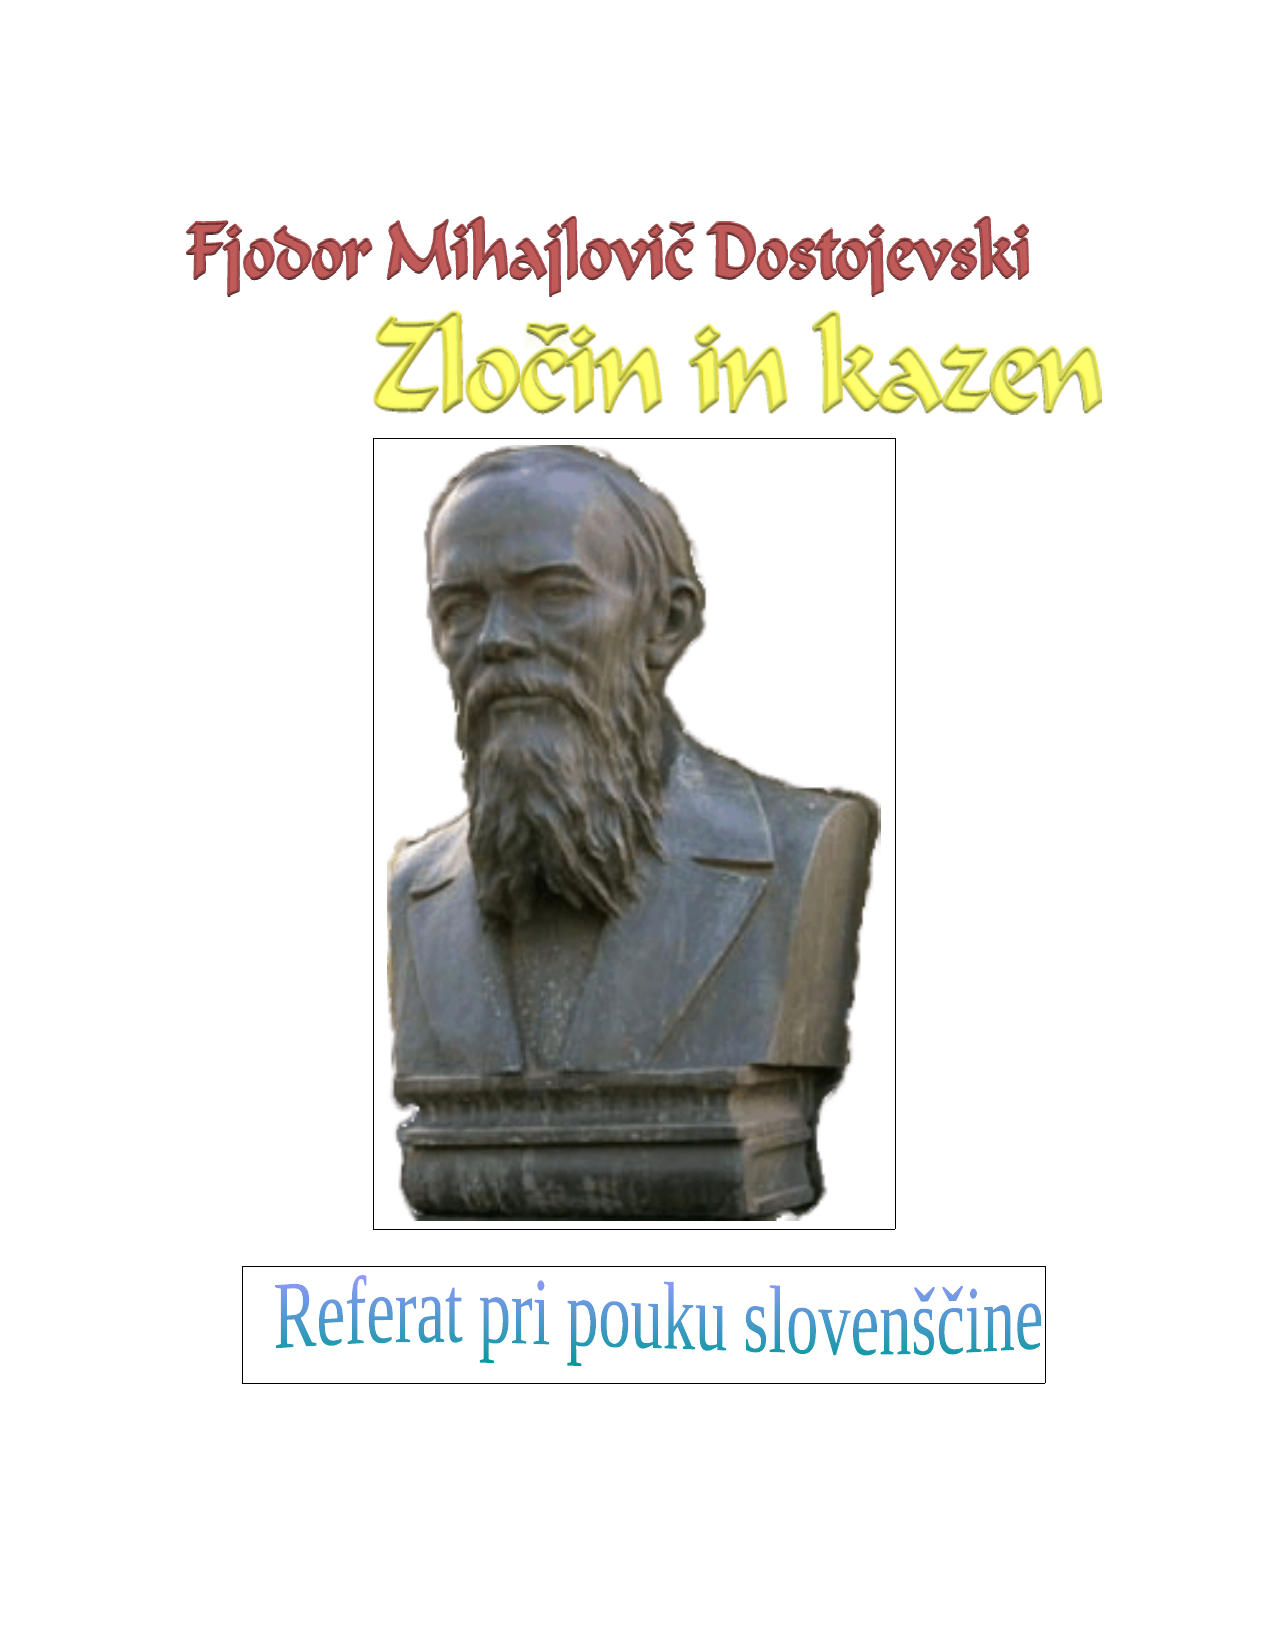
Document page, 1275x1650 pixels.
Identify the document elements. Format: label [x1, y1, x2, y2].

picture [186, 216, 1029, 297]
picture [387, 445, 881, 1221]
picture [373, 310, 1102, 415]
